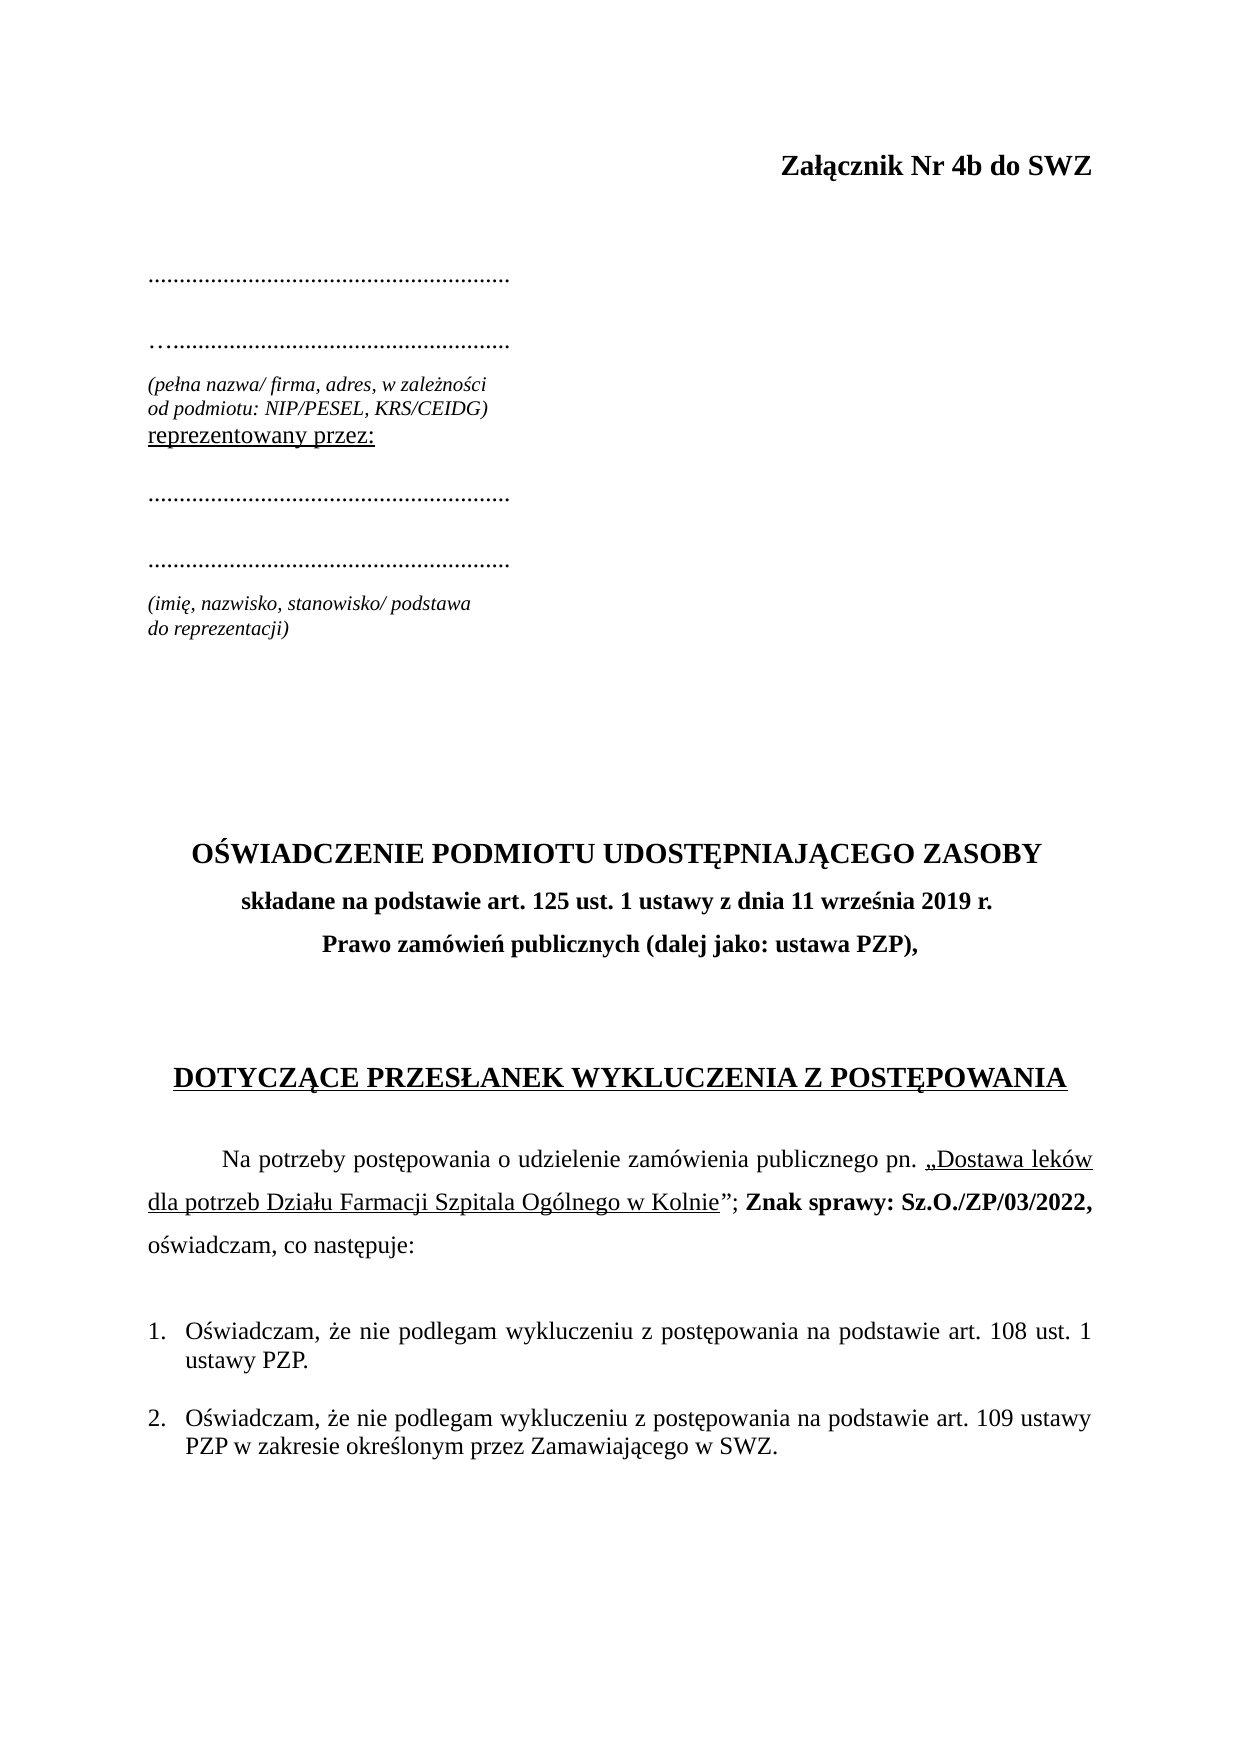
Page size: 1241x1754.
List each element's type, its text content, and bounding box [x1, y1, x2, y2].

list Oświadczam, że nie podlegam wykluczeniu z postępowania na podstawie art. 109 ustawy PZP w zakresie określonym przez Zamawiającego w SWZ. [148, 1403, 1092, 1460]
text od podmiotu: NIP/PESEL, KRS/CEIDG) [148, 396, 1092, 420]
text Na potrzeby postępowania o udzielenie zamówienia publicznego pn. „Dostawa leków dla potrzeb Działu Farmacji Szpitala Ogólnego w Kolnie”; Znak sprawy: Sz.O./ZP/03/2022, oświadczam, co następuje: [148, 1144, 1092, 1259]
subtitle Załącznik Nr 4b do SWZ [148, 148, 1092, 181]
text DOTYCZĄCE PRZESŁANEK WYKLUCZENIA Z POSTĘPOWANIA [148, 1061, 1092, 1094]
text .......................................................... [148, 478, 1092, 507]
text do reprezentacji) [148, 615, 1092, 639]
text reprezentowany przez: [148, 420, 1092, 449]
text OŚWIADCZENIE PODMIOTU UDOSTĘPNIAJĄCEGO ZASOBY [148, 836, 1092, 869]
text (pełna nazwa/ firma, adres, w zależności [148, 372, 1092, 396]
text .......................................................... [148, 259, 1092, 288]
text .......................................................... [148, 544, 1092, 573]
text składane na podstawie art. 125 ust. 1 ustawy z dnia 11 września 2019 r. [148, 886, 1092, 915]
text Prawo zamówień publicznych (dalej jako: ustawa PZP), [148, 929, 1092, 958]
list Oświadczam, że nie podlegam wykluczeniu z postępowania na podstawie art. 108 ust. 1 ustawy PZP. [148, 1316, 1092, 1374]
text …...................................................... [148, 325, 1092, 354]
text (imię, nazwisko, stanowisko/ podstawa [148, 591, 1092, 615]
